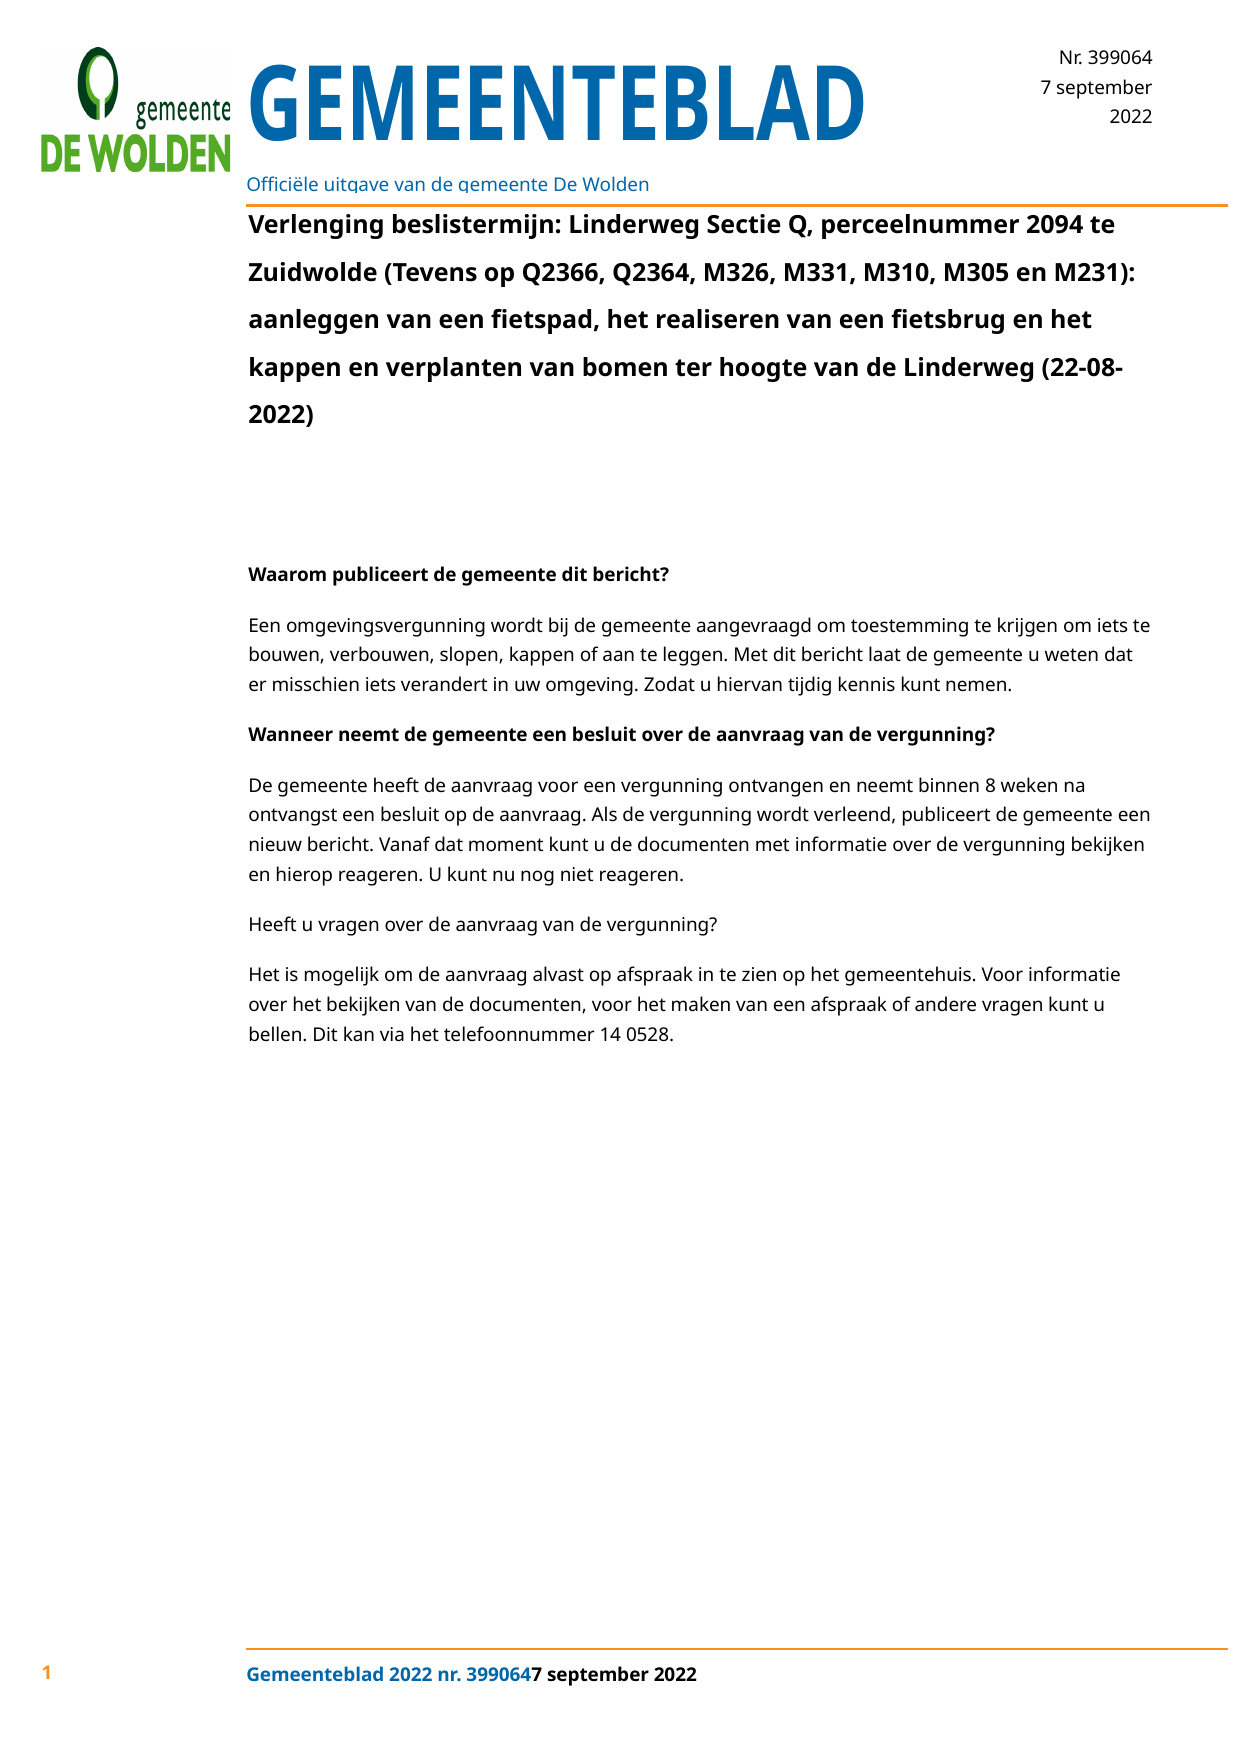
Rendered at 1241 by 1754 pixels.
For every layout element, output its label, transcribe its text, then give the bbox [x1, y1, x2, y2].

text De gemeente heeft de aanvraag voor een vergunning ontvangen en neemt binnen 8 weken na ontvangst een besluit op de aanvraag. Als de vergunning wordt verleend, publiceert de gemeente een nieuw bericht. Vanaf dat moment kunt u de documenten met informatie over de vergunning bekijken en hierop reageren. U kunt nu nog niet reageren. [248, 772, 1152, 886]
text Heeft u vragen over de aanvraag van de vergunning? [248, 911, 1152, 937]
text Verlenging beslistermijn: Linderweg Sectie Q, perceelnummer 2094 te Zuidwolde (Tevens op Q2366, Q2364, M326, M331, M310, M305 en M231): aanleggen van een fietspad, het realiseren van een fietsbrug en het kappen en verplanten van bomen ter hoogte van de Linderweg (22-08-2022) [248, 207, 1152, 431]
text Waarom publiceert de gemeente dit bericht? [248, 562, 1152, 587]
text Een omgevingsvergunning wordt bij de gemeente aangevraagd om toestemming te krijgen om iets te bouwen, verbouwen, slopen, kappen of aan te leggen. Met dit bericht laat de gemeente u weten dat er misschien iets verandert in uw omgeving. Zodat u hiervan tijdig kennis kunt nemen. [248, 612, 1152, 697]
picture [41, 47, 231, 172]
text Wanneer neemt de gemeente een besluit over de aanvraag van de vergunning? [248, 722, 1152, 747]
text Het is mogelijk om de aanvraag alvast op afspraak in te zien op het gemeentehuis. Voor informatie over het bekijken van de documenten, voor het maken van een afspraak of andere vragen kunt u bellen. Dit kan via het telefoonnummer 14 0528. [248, 962, 1152, 1046]
